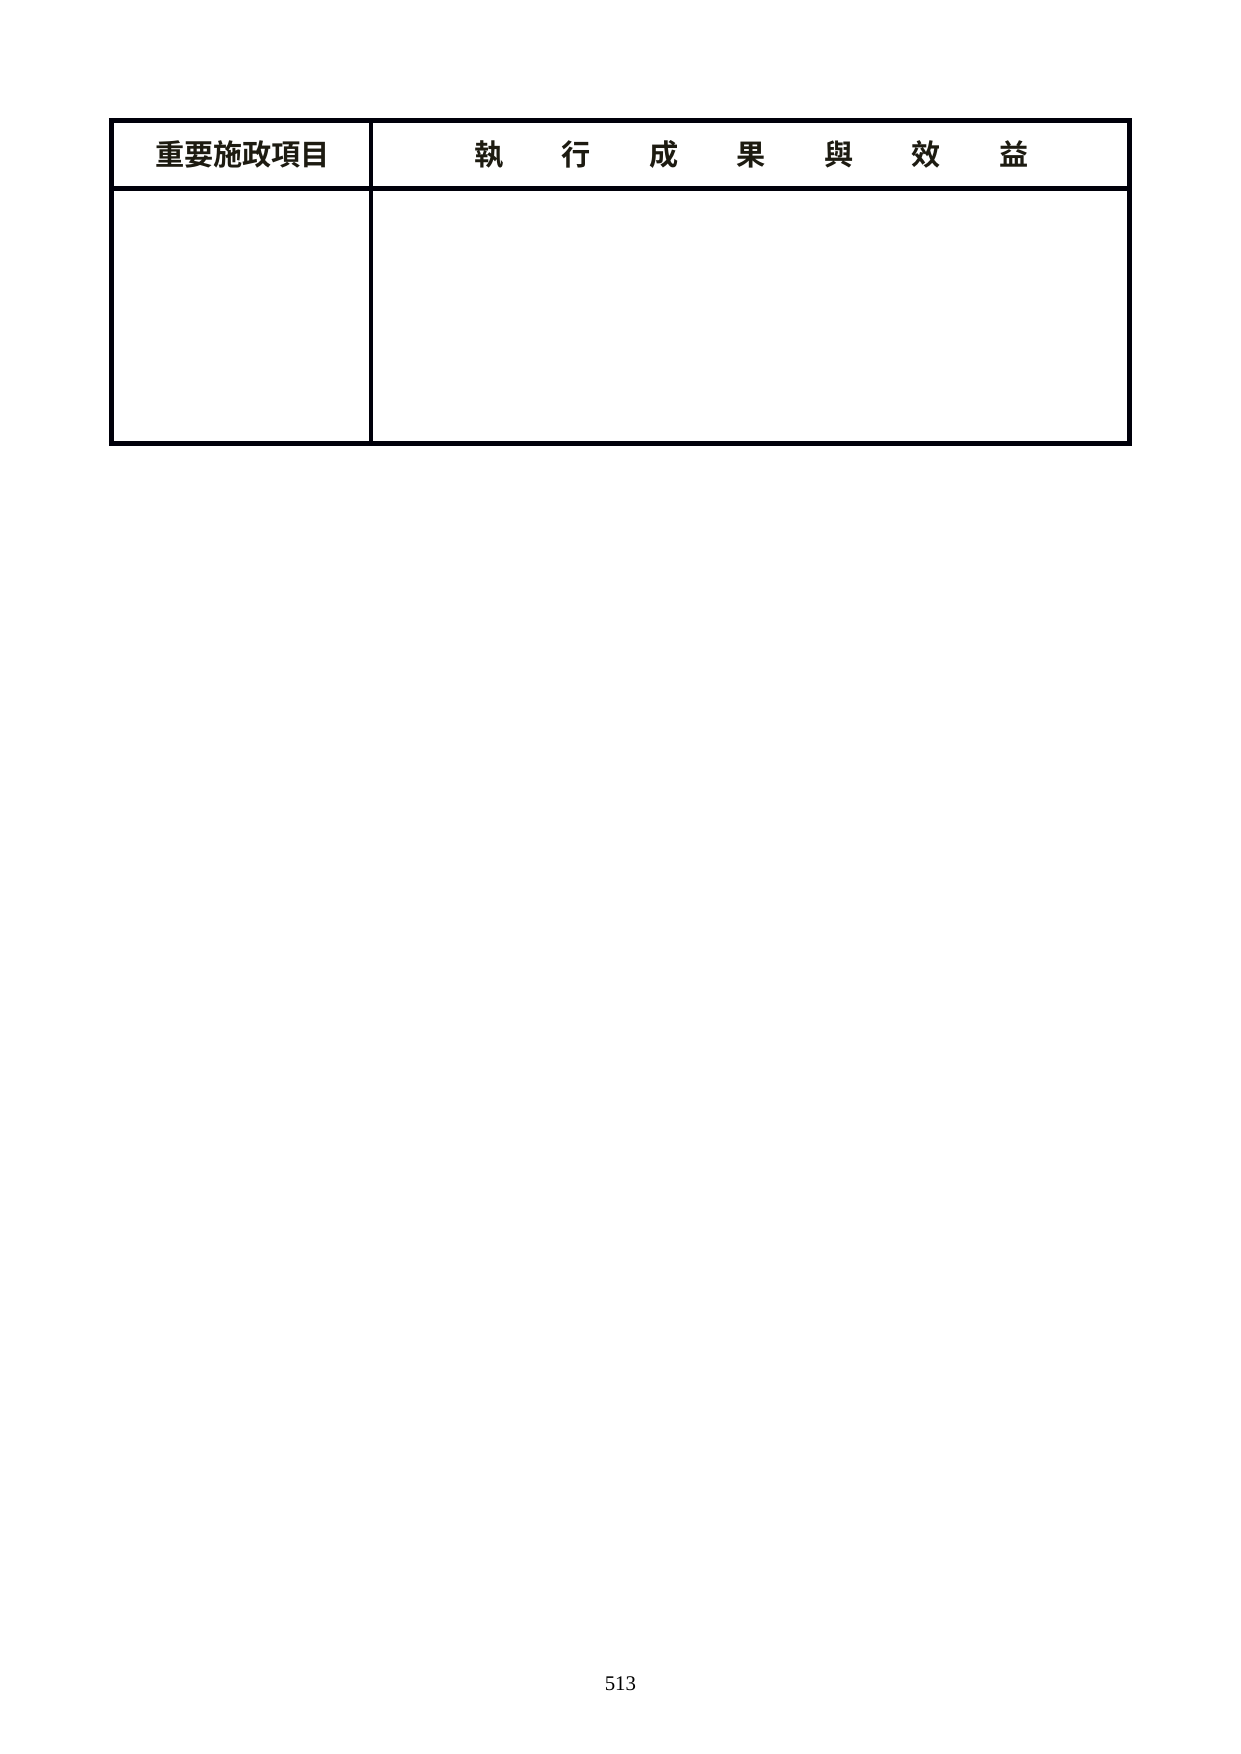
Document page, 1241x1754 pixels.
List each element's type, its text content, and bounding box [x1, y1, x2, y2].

table_header 重要施政項目 [114, 123, 369, 186]
table_cell 壹、綜合規劃 一、協助青年接軌就業市場 二、推動青年國際交流與志願服務 三、促進青年公共參與 四、鼓勵青年多元學習發展 貳、創業輔導 一、推動本市創新創業社群交流網絡 二、提供青年創業育成與整合輔導服務 三、深化本市新創事業能量 四、提升青年職場競爭力 五、青創空間營運管理 參、資源整合 一、基金實務運作 二、補助青創事業發展 三、補助青創事業參展 四、補助青創事業行銷 五、青年創業貸款 六、青年創業及啟動金利息補貼 七、打造線上活動報名系統暨青創人才資料庫 八、推動創新創意創業競賽計畫 肆、整體風險管理(含內部控制)推動情形 [114, 191, 369, 441]
table_header 執 行 成 果 與 效 益 [373, 123, 1127, 186]
table_cell 1.辦理「大港青年職涯發展暨產業導航」 針對在高雄就學的高中職及大專院校學生辦理職涯測評適性測驗、20小時產業職人課程及18小時企業參訪體驗、2場次學員交流會。111年度共有12校14科系參與計畫，參加學員數共計596人，藉由產、官、學三方的合作，協助青年學子及早了解產業趨勢及職場實際運作情形，並增加畢業後在地就業之意願。 2.辦理「2022青創事業媒合人才專區計畫」 與人力銀行合作建置高雄在地優秀企業職缺專區平台，共計刊登824家企業、4,327個職缺，媒合成功企業家數共有490間，錄取人數為2,304位，將近有6成之企業透過此專區平台找尋到合適之人才。考量多數青年求職習慣運用線上工具，本計畫辦理2場次線上企業說明會，由企業主管說明公司職缺內容與發展前景，提供青年更多就業資訊以做好求職前準備，共有180人次參與。另辦理2場次線上媒合會，青年求職者可利用遠端裝置進行面試，共有22家高雄廠商提供198個職缺，計有122位青年於線上進行面試，成功媒合59位、媒合率為48.3%；另外考量青年農曆年後轉職需求，12月23日辦理實體媒合會，共有5家企業參與，近60位青年前來求職，初步媒合成功之求職者為21位，初媒率為35.5%。 青年局國際志工團 1.青年局國際志工團分為「國際服務組」及「青年事務推廣組」，自109年開始招募16至35歲設籍本市或於本市就學、就業青年，截至111年12月底共計74位團員，來自8個地區(台灣、美國、香港、越南、印尼、印度、土耳其及南非等)，其中有10位外國籍志工(含雙重國籍)。藉由國際交流，將志願服務經驗轉化為求職履歷亮點，並培育志願服務人才。 2.111年度帶領青年志工團支援本府三場大型活動，分別為臺灣燈會、臺灣設計展及富邦馬拉松，志工運用語言專長協助外籍旅客，推動高雄在地國際化；另分別於3月及7月辦理旗津與永安鑽石灣淨灘活動，共同關懷永續生態環境議題。 3. 8月31日辦理國際論壇，有來自美國、盧森堡、印尼、越南與高雄在地之上百名青年參與，藉由論壇的創新思考與溝通對話，激勵更多在高雄就業、就學之青年勇於在城市中探索，對社會產生正面影響力。 1.辦理青年事務委員會 本府第三屆青年事務委員會共計委員48人，7月24日召開第一次會議及頒聘儀式；12月11日召開第二次會議；8月10日市政參訪活動以及9月4日、10月2日兩場提案工作坊，各小組提出共四大面向市政議題與權管局處進行討論，提升高雄在地青年與本府雙方互動交流。 2.促進青年公共參與及多元培力計畫 進行兩場市政參訪(參與人數共計60人次)、兩場提案工作坊(參與人數共計36人次)、自治會研習營(大專院校及高中職共兩場，參與人數共計107人次)、大專院校公民培訓營(參與人數共計55人)，提供青年參與公共事務的窗口，強化公民參與精神。 1.開闢「雄校聯社團養成實驗室」 (1)為提供表演藝術與流行音樂相關之青年與學生社團優良且專業之練習環境，青年局於新興區中山一路10-2號開闢「雄校聯社團養成實驗室」，社團活動練習室內場域為3至7樓，共計整備3間舞蹈教室、1間吉他練習室，以及衛浴設備共計19間，共計約190坪活動空間。 (2)截至111年12月底，註冊會員共310組(256組高中職、54組大專院校)，累計使用達58,505人次。 (3)111年度辦理6堂雄校聯星團隊多元發展講座，內容包含「肢體開發」、「舞蹈髮型」、「舞蹈教學」、「音樂混音剪輯」及「表演服裝穿搭改造」等課程，透過線上與實體方式辦理，超過百位學生共同參與；8月28日舉辦1場大港社團新秀舞台表演活動，以熱舞、熱音、表演藝術等性質為主，進行多元性質社團成果發表會，讓高雄年輕學子能夠互相交流，進而提升與社會接軌之能力。 2.辦理「2022青年創新表演藝術培育計畫」 辦理街舞培訓課程，透過系統化的分級訓練提升舞者的專業技能，共計5場次、258位學員參訓；另辦理5場次表演藝術領域職場體驗活動，包含：劇場、電台與街舞教室等，讓青年學生實際走訪現場工作環境，認識第一線工作實況，了解產業結構，藉以提升學員對表演藝術領域創就業之知能，共有124位學員參與。辦理第二屆雄爭舞鬥街舞大賽，共計667人參賽，線上總觸及人數更高達67萬7,418人次，期望藉由本賽事給予青年族群展現練習舞蹈成果與自信的舞台。 3.辦理「2022青年創新音樂發展培育計畫」 辦理10堂「音樂培力訓練課程」，透過業界專業講師的說明，讓青年初探音樂產業之面貌，共有270人次參與；新增「音樂製作訓練計畫」，由培力課程中篩選優秀之學員分成創作組、錄音組及企劃組等進行實作，透過業界資深導師親身指導，並實際參與活動規劃及演出表演，加深學員對音樂產業的熟悉度；「音樂產業交流會」則是邀請音樂發行、影像、燈光、音響及場地經營…等不同類型廠商，分享進入音樂產業所需之機會與條件，使青年深入了解音樂產業鏈的各個面向；另舉辦歌唱比賽與音樂展演活動，給予對於音樂有熱情的青年朋友一個展現自我的舞台，也針對歌唱比賽前三名得獎選手協助進行單曲數位發行，藉此鼓勵青年勇於創作及展現自我並往音樂產業領域更加邁進。 4.補助學生社團 (1)鼓勵學生參與社團活動，培養學生第二專長，同時也是激發潛能的最佳管道，辦理「青年社團活動發展補助計畫」，藉由團體活動激發創意、相互學習並鼓勵具有夢想及創意之青年提出方案實踐自我，藉此強化本市青年競爭力。 (2)111年共補助100個社團辦理活動，補助活動類型包含公開展演、公開競技、志願服務、培訓研習、城市交流、參訪觀摩及體驗學習等七大類，鼓勵學生多元發展。 1.運作「高雄青年創業推動聯盟」 聯合高雄16所大專院校育成中心、7個民間育成機構、4個產業公協會與4個高市府共創基地，共31家聯盟成員攜手打造創新創業資源交流合作平台，111年度透過辦理企業參訪、青創之夜等活動進行聯盟交流，與聯盟成員共同投入青年創業、就業輔導，分享新創團隊案源、輔導專長模式，並整合聯盟各單位創業相關課程資訊，避免資源重複投入，提升青年職能及創業專業能力，有效提供青創團隊所需整合性資源。 2.青創之夜活絡青年城市氛圍 於設計中島「棧五庫」舉辦「青設夜泊」青年設計師之夜，以不設限的夢想城市為出發點，為睽違十年再度回到高雄、全國最具規模的「台灣設計展」拉開序幕，邀請本屆參與台灣設計展青年展區的逾百位青年設計師、本市青創團隊共同出席，跨域交流共同創造屬於高雄青年設計師的創業環境。 3.率領青創團隊參展國內大型新創展覽 為展現高雄創新創業能量，協助新創公司行銷產品與對接資源，2022年共計率領31個高雄在地青創團隊，由人工智慧(AI)、物聯網(IoT)、智慧醫療、體感科技、行動智慧、農業科技及地方創生，涵蓋不同領域的參展業者，共同組成高雄青創館，參加「2022 Meet Taipei 創新創業嘉年華」及「2022Meet Greater South X 5G AIoT Expo 亞灣創新X新創大南方」，展覽期間辦理5場「名人沙龍講座」及9場「青創推介會」，兩場展覽大會共計吸引8.1萬人次參觀，高雄青創館吸引2,000人次觀展互動，創造1,131組臨櫃洽談商機。 1.提供青年創業諮詢輔導服務 (1)針對青創團隊、新創公司與一般民眾提供創業諮詢輔導，並協助對接媒合產業需求，積極促成高雄青創團隊與國內外產業進行商務、資金、行銷通路或產品研發等實質合作。透過專線電話、線上網頁申請及電子郵件提供諮詢預約服務，提供包括經營市場、行銷、法務與人力資源等專業輔導及課程，並結合青年導師顧問團一對一的專業導師制度及創業O’Star網絡平台，讓青年更有效和就近獲取資源，提供更多元便利的免費服務。 (2)111年共輔導80案及開發共10組優秀且具潛力培育的青創團隊，並建立相關輔導追踨機制，即時掌握團隊諮詢狀態與輔導細節。 2.辦理創新創業育成活動 為協助青年建立正確的創業觀念及突破創業瓶頸，青年局開辦創新創業主題相關之課程、講座、工作坊等各項育成活動，111年辦理2場大師論壇，分別邀請三頁文設計總監顏伯駿以「設計讓你被看見」為講題，以及極地超馬世界冠軍陳彥博以「超越你的不可能」為題，與高雄青年互動，探索人生的各種職涯可能與事業成功之道，兩場共計吸引超過500人出席；另辦理8堂青創培訓課程，建立青年從在學、就業階段培養創新創業的能力，提升青年知能與職能發展。 3.辦理高雄時尚大賞暨新銳時尚週 (1)為激勵青年從事時尚設計產業，實現設計創業理想，由青年局舉辦第三屆「KFA高雄時尚大賞」設計競賽及系列活動。競賽資格從第一屆高雄限定、第二屆擴大南部七縣市，至第三屆不限國籍、不限主題，強調與國際接軌，廣邀青年時尚新秀至高雄，藉由此平台走向國際。本屆更邀請待過海外知名時尚精品品牌，並選擇來台創業的印花鬼才設計師Daniel Wong(黃偉豪)擔任主視覺設計總監，以高雄特色景緻設計原創ICON，展現城市意象。 (2)競賽自6月13日公告徵件，於8月17日公布入圍名單，並獲高雄在地品牌響應加碼祭出企業特別獎，突破以往，入圍組數追加至11組，並新增爭取設計企業制服機會，展現本平台搭起重要橋梁，對接產學之量能。 (3)在多元媒合方面，搭配2022台灣設計展在高雄，規劃展出歷屆優秀作品，亦媒合本屆獲獎作品至文化部「南方時尚新勢力」、鏈結漢神巨蛋百貨空間設展、知名電視節目曝光、大型活動舞台如新北耶誕城「巨星演唱會」，主持群多位線上知名藝人選為指定登場服裝等，賽後仍持續媒合參賽作品露出、販售的媒合機會，為優秀設計師挹注流量，藉此行銷城市、產業與設計師。 (4)將系列活動結合特色場域辦理，強化活動廣度觸及，讓時尚起自生活文化，也走入生活場域，包含111年10月9日串聯專櫃品牌時裝、童裝服飾，於大東文化藝術中心辦理主題走秀；111年10月29日融合設計師品牌、新銳設計能量，於後驛商圈雨傘街辦理的商圈串聯活動；同時藉由「總決賽暨新銳時尚週」串聯在地店家商圈促進經濟活絡，111年11月5日決賽場次吸引潮流藝人、KOL、自媒體以及關注時尚領域的民眾出席觀賽，推使青年創新力量為在地商圈注入新活力。 1.補助創業育成機構，強化青創培育網絡 為鼓勵創業育成機構於本市積極培育與孕育新創事業，提升青年面對職涯發展之應變能力及就業競爭力，訂定「高雄市政府青年局補助創業育成機構及青年職涯發展作業要點」，提供經費挹注，強化青年創業培育網絡，提升整體扶植新創事業能量，型塑優良創業育成環境。截至111年12月，已核定補助22案計畫，執行內容包含23場主題課程、18場工作坊、2場研習會、1場創業市集、2場新創展覽、1場語言競賽、3場畢業設計展、3場媒合會、14場職人交流、2場新媒體養成班等，以提升本市創業資源能量、充實青年職能及活絡新創產業發展。 2.創業O’Star諮詢輔導網絡 (1)為有效提供創新創業整合性輔導服務，培育本市青年創新創業人才，青年局聯合高雄東、西、南、北、中6所大學育成中心成立創業O’Star網絡，整合產官學資源，包括創業資金、政府創業計畫申請、創業活動、創業知識與課程等，以及業師預約諮詢等客製化實體服務。 (2)111年創業O’Star網絡輔導諮詢164次，輔導團隊參加「2022第十七屆戰國策全國創新創業競賽」，在來自全國 600多件競爭作品中，高雄醫學大學2組團隊脫穎而出，包括Now we hear you團隊以「廔管阻塞智慧辨識系統」構想，獲得創業構想類科技應用組第一名，DayLite好健友團隊獲得創業構想類創新服務組佳作肯定，展現本市青年創業實力。 1.時尚新創人才培育 (1)「時尚新創人才培育」以時尚設計視角加值企業品牌，邀集高雄在地企業(品牌)擔任出題單位，輔以美學升級應用為命題方向出題，公開徵求新創青年團隊解題，以新美學設計力導入舊品牌為新創團隊及企業品牌開啟、建立合作關係，協助高雄產業轉型。 (2)111年邀集11家高雄知名企業，包括人杰老四川、三信家商、太師傅、旭昌海洋、花季渡假飯店、南仁湖、烏弄原生茶飲、婆婆冰旗艦店、彪琥鞋業、圓山大飯店、鳳山黃埔新村擔任出題者，辦理大港經典升級提案競賽，共100組團隊計129件作品提案參加，歷經初選25組進行團隊培育，包含辦理5場主題講座培育課程、60次業師輔導諮詢及3場跨界觀摩交流參訪，協助團隊瞭解企業出題端需求，厚實團隊實作知能，提出精進方案，經複選11組入選團隊，於10月22日辦理大港經典升級決賽暨成果發表，提供新創團隊市場試煉機會，豐富其履歷。 2.青年職場體驗與實習媒合 (1)為協助青年拓展視野及了解產業脈動，及早為就業做準備，111年度辦理大專生職場體驗，安排15場次的體驗活動，體驗內容橫跨行銷企劃、金融科技、地方創生及機械設計、漁業養殖等，青年可藉由實際參訪及體驗活動，認識職場環境及產業趨勢，培養就業所需技能及建立正確的工作心態，以為未來正式踏入職場做充分準備。 (2)整合實習資源，於知名人力銀行搭建「大港青年實習站」媒合專區，促進青年所學與職場銜接，111年度開發逾240家實習企業，提供超過1,300個有薪實習職缺，成功媒合超過800位學生至百家企業實習，統計成功媒合之實習青年當中，應屆畢業生留任轉為正式職員之比例超過6成，有效協助青年接軌就業。 3.青年公部門暑期工讀 111年度提供407個公部門暑期工讀職缺，包含本市偏鄉地區保障名額51名，工作部門共計26個單位可供多元選擇，讓青年學子有機會於在學期間至公部門見習，並以「弱勢優先」為錄取原則。協助青年培養就業技能、訓練面對就業時應有的態度、提升溝通表達能力，以建立正確的職業觀念，強化就業準備。 1.駁二8號倉庫-Pinway營運 (1)為發揮彈性運用功能，111年3月至5月整修場館並重新定位駁二8號倉庫，將空間改造匯聚人文薈萃與創新學習場域，不僅提供5組青創團隊進駐空間，亦引進北部新創資源與知識教育品牌，例如商周、AAMA、數位時代等。 (2)111年積極引進各式青年跨界多元活動，總計辦理超過85場活動，累計超過6,500人次參與。場館改裝完成首年亦成功引進各界名人活動，包含晶華董事長潘思亮、美國前國務卿龐培歐(Pompeo)台美商業交流會、知名日本旅遊部落客林氏璧、AAMA董事長顏漏有、知名作家劉軒等，帶動場館人流與話題性，建立場域生活知識體驗基礎聲量。 (3)111年10月28日至10月30日串聯駁二市集與商圈，辦理大型年度活動「品味生活節」，推出三天精彩的萬聖主題嘉年華，除了質感創意市集、藝術手作體驗以外，亦提供青年展現自我與成果發表的舞台，三日活動共吸引超過3.6萬人次參與，成功提升Pinway場館品牌知名度。 2.高雄新媒體人才培育中心 (1)青年局打造「K-TV高雄新媒體人才培育中心」，提供專業的場域設備、開設系列培訓課程，積極打造新媒體優良環境，協助企業培育數位行銷人才及提升青年就業競爭力，加速企業數位轉型、穩健發展，協助本市產業升級。 (2)111年推出第二屆《行銷大師養成計畫》課程，於8月至9月推出4梯次，以新媒體工具專業應用與社群經營、行銷策略等為主題，並與YouTube官方合作，邀請人氣播客海苔熊及知名YouTube創作者米鹿擔任講師，全方位提供學員精實訓練，總計108個學員參與。 (3)此外，辦理《新媒體行銷管理師》證照考試，10月證照考試共計562人報考，413人應考，374人通過，並搭配提供100個新媒體職缺媒合機會及辦理2場線上職缺媒合會(邀請順發電腦、夢時代購物中心、義享時尚購物廣場、MLD台鋁生活商場等知名企業)，共吸引361人投遞履歷，共有113人參與線上媒合。 111年持續強化協助創業青年，青年局與經發局、文化局、農業局及海洋局共同推出跨領域青年創業提升政策，成效如下： 1.辦理「經濟部青年創業及啟動金貸款」及「高雄市政府青年創業貸款」利息補貼、開辦費補助、參展行銷補助，協助青創事業穩定經營。111年共促進逾1.3萬件青創事業取得經濟部貸款資源逾122億元，同時帶動超過2.7萬個穩定就業機會。 2.提供青年發展文創協助，包括營運資金、創業補助、中央青創貸款獎勵等服務，建立黃埔眷村、鹽埕、哈瑪星及亞灣流行音樂中心等高雄特色文創聚落，總計協助57家青年文創，期能持續發揚眷村文化及在地特色，共同協力形塑文化產業。 3.持續培植5G AIoT創新科技青創，共計8家廠商進駐亞灣場域(台壽總圖二期、中華成功、高軟園區鴻海及國城等)，期能擴大聘用在地研發專才，翻轉高雄就業市場及改善薪資結構。 4.為延續後疫情商圈市場數位轉型風潮，擴大辦理營運場地租金、裝潢及數位服務等補助，分擔早期創業風險，鼓勵青年創業者用創意活化商圈市場，111年度已吸引逾百案青創事業申請，讓更多青年留鄉或返鄉創業，促進地方繁榮發展。 5.協助農漁創業青年強化行銷力，鼓勵參與展售活動，提升15個農會及7個漁會產品設計，並媒合106家青農在美濃專賣店、momo電商、蝦皮生鮮、真情食品館、黑貓探險隊、太金旅遊票劵、無毒農等平台上架；此外，辦理從農貸款利息補貼，已提供逾百位青年農民資金協助。 1.辦理111年青年創業補助計畫，補助營業場所租金、營業用生財器具及數位服務方案等，期能協助青創事業穩定營運，渡過疫情艱困時期。申請對象包括106年後設立登記在本市且實收資本額3,000萬元以下之青創公司、商業或小規模商業，其代表人或負責人為20歲以上45歲以下之設籍本市青年，均可提出申請，每案最高補助20萬元。 2.總計核定補助344案，補助金額5,005.9萬元。補助行業以餐飲及住宿業為大宗(206家、占比59.9%)，其他服務業(49家、占比14.2%)及批發零售業(44家、占比12.8%)次之。 1.辦理111年度補助青創事業參展計畫，鼓勵青創事業積極參加海內外展覽，以拓銷市場及提升行銷知名度，申請對象為108年1月1日後設立登記於本市且資本額1,000萬元以下之公司或商業、其代表人或負責人為20歲至45歲之設籍本市青年，皆可提出申請。參加國內展覽最高補助3萬元，國際展覽最高補助5萬元。 2.共計協助青創事業37家次參展，包括多媒體創意文具展、國際旅展、國際酒展、創新創業展、國際建材大展、國際電子產業科技展、國際漁業展等，展現本市多元且充沛的創業動能。 1.為協助本市具實體店面之批發或零售青創業者，強化行銷力道，串接疫情後外出購物之人潮商機，辦理111年度補助青創事業行銷計畫，凡於108年後設立登記於本市且資本額1,000萬元以下之公司或商業、其代表人或負責人為20歲至45歲之設籍本市青年，皆可提出申請。補助項目包括廣告內容製作及廣告行銷方案等項，每案最高補助3萬元。 2.共計核定補助38案，透過補助製作影音、圖文、店招等廣告內容，或透過向不特定公眾介紹其產品或服務，如報章雜誌廣告、戶外版位廣告、社群行銷、網紅行銷及數位廣告行銷等，達到協助青創業者強化品牌形象，及暢通行銷管道效果。 1.辦理高雄市政府青年創業貸款，協助創業初期資金周轉，減輕創業財務負擔，扶植創新優質企業發展，凡公司代表人或商業負責人為設籍本市3個月以上、年滿20歲至45歲之創業青年，公司或商業設立登記本市未滿5年且實收資本額為1,000萬元以下者，所需之機器設備、生財器具、場所裝潢及營運週轉金，皆可申貸，不須徵提擔保品或保證人。 2.貸款金額單次最高200萬元(小規模商業最高50萬元)，貸款期限最長7年(包含本金寬限期最長1年)，並提供利息補貼3年，倘貸款人曾參加國內外具代表性之創業及設計競賽且獲獎者，其利息補貼最長得至5年；貸款利率按郵局2年期定期儲金機動利率加年息1.095%機動計息(111年止換算利率為2.565%)。 3.截至111年止，累計申請案共319件，通過核貸298件，過案率逾93%，總核貸金額3億465萬元，行業別以餐飲及住宿業(76件、占比25.5%)、批發零售業(74件、25%)居多。 1.為有效結合運用中央資源推動新市政，特於110年2月9日公告實施「高雄市政府青年局青年創業及啟動金貸款利息補貼計畫」，期能介接經濟部600億青創貸款，發揮政策加乘效果。凡本市公司、商業、有限合夥或立案事業於109年8月1日以後通過「經濟部中小企業處青年創業及啟動金貸款」，貸款本金100萬元以下，由經濟部提供最長5年利息補貼，而逾100萬元部分，由青年局加碼提供最高200萬元之5年利息補貼。 2.截至111年底止，共計核定1,105件，核定貸款金額共13億9,282萬元，並帶動高雄市青年創業及啟動金貸款件數逾1.3萬件，貸款金額122億元，兩者數據皆為全國第一，顯見青創能量旺盛，且透過中央及地方青創政策資源的相輔相成，帶動超過2.7萬個穩定就業機會。 1.建置直覺式操作之活動報名系統，介接青年局Line@官方帳號，整合舉辦各式活動報名資料，便利後台報名管理，以優化辦理活動之品質及效率，提供活動報名者良好使用體驗。 2.開發青創人才資料庫系統，統整活動報名系統，以及青年局推動各補助、貸款、輔導等政策資料，提供數據管理，進一步分析本市青創人才性別、年齡、行業、行政區等資訊，提高青創資源共享性，將資源利用率發揮至最大效益。 1.為扶植創新優質企業，強化事業發展動能，型塑雄校聯社團養成實驗室8樓青創育成空間，作為新創團隊創業的第一站，特辦理「創意築夢巢」創業競賽活動，以期具技術含量及創新、創意商業模式之團隊從活動脫穎而出，透過優惠承租方案、完善的辦公空間，提供青創業者良好的進駐環境，並輔以諮詢輔導、協助介接資源等協助，於進駐期間導入青年局媒體與發表平台，藉由行銷策略，開拓商機，提高創業成功率，形塑高雄成為青年創新、創意、創業之友善城市。 2.競賽徵件共有12組團隊提報進駐計畫，經業界專家評審後，由5組團隊進行簡報決選。最終獲選團隊為遞伊家科技股份有限公司，享有前半年免租金，後半年每月租金9,999元的優惠方案，以及青年局提供之相關創業輔導與行銷資源。 青年局已依「行政院及所屬各機關風險管理及危機處理作業原則」，將風險管理(含內部控制)融入日常作業與決策運作，考量可能影響目標達成之風險，據以擇選合宜可行之策略及設定機關之目標(含關鍵策略目標)，並透過辨識及評估風險，採取內部控制或其他處理機制，以合理確保達成施政目標。 [373, 191, 1127, 441]
